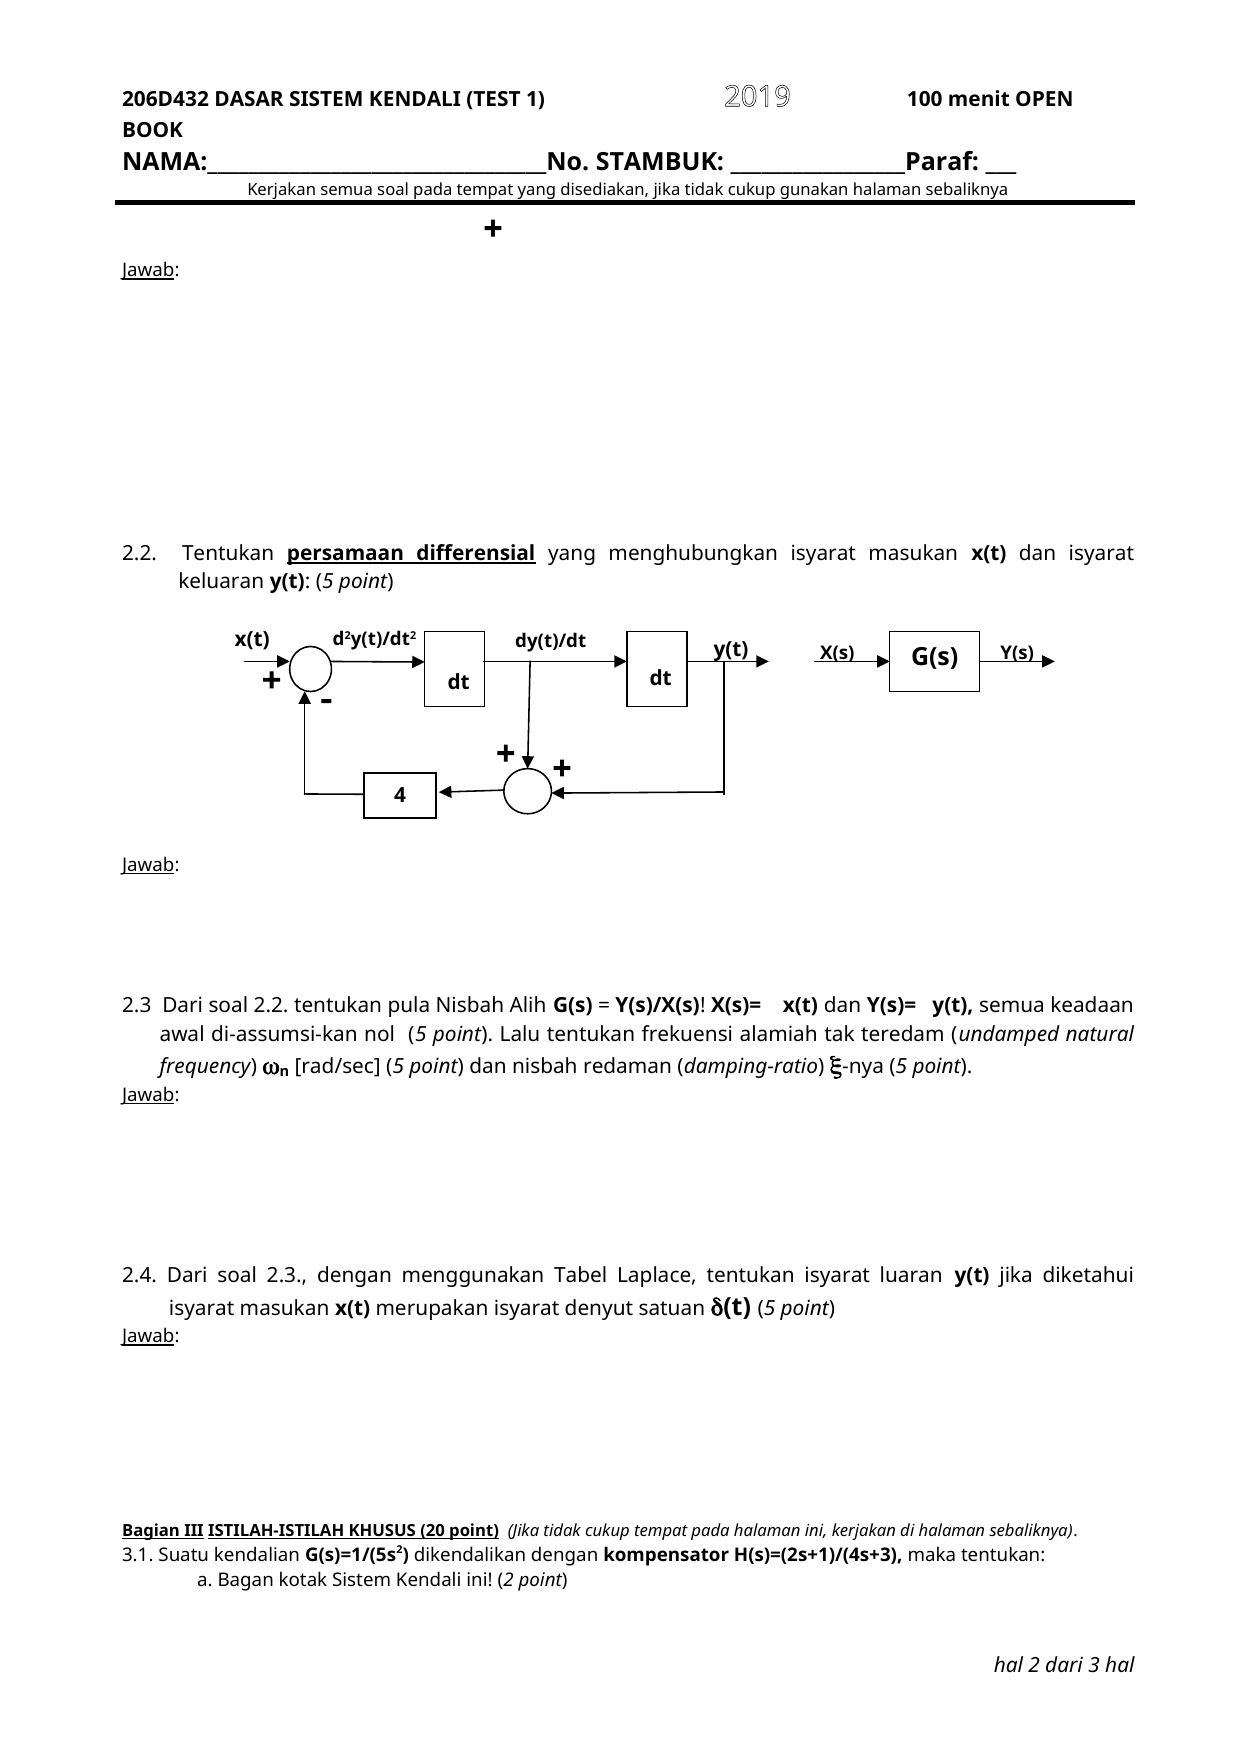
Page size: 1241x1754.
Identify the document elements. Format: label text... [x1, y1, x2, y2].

text Jawab: [122, 1081, 1134, 1107]
text 2.2. Tentukan persamaan differensial yang menghubungkan isyarat masukan x(t) dan isyarat keluaran y(t): (5 point) [122, 538, 1134, 595]
text 2.4. Dari soal 2.3., dengan menggunakan Tabel Laplace, tentukan isyarat luaran y(t) jika diketahui isyarat masukan x(t) merupakan isyarat denyut satuan (t) (5 point) [122, 1260, 1134, 1322]
text 2.3 Dari soal 2.2. tentukan pula Nisbah Alih G(s) = Y(s)/X(s)! X(s)= x(t) dan Y(s)= y(t), semua keadaan awal di-assumsi-kan nol (5 point). Lalu tentukan frekuensi alamiah tak teredam (undamped natural frequency) n [rad/sec] (5 point) dan nisbah redaman (damping-ratio) -nya (5 point). [122, 990, 1134, 1081]
text 3.1. Suatu kendalian G(s)=1/(5s2) dikendalikan dengan kompensator H(s)=(2s+1)/(4s+3), maka tentukan: [122, 1541, 1134, 1567]
text a. Bagan kotak Sistem Kendali ini! (2 point) [122, 1567, 1134, 1592]
text Jawab: [122, 851, 1134, 877]
text Jawab: [122, 1322, 1134, 1348]
text Jawab: [122, 257, 1134, 282]
text Bagian III ISTILAH-ISTILAH KHUSUS (20 point) (Jika tidak cukup tempat pada halaman ini, kerjakan di halaman sebaliknya). [122, 1518, 1134, 1541]
